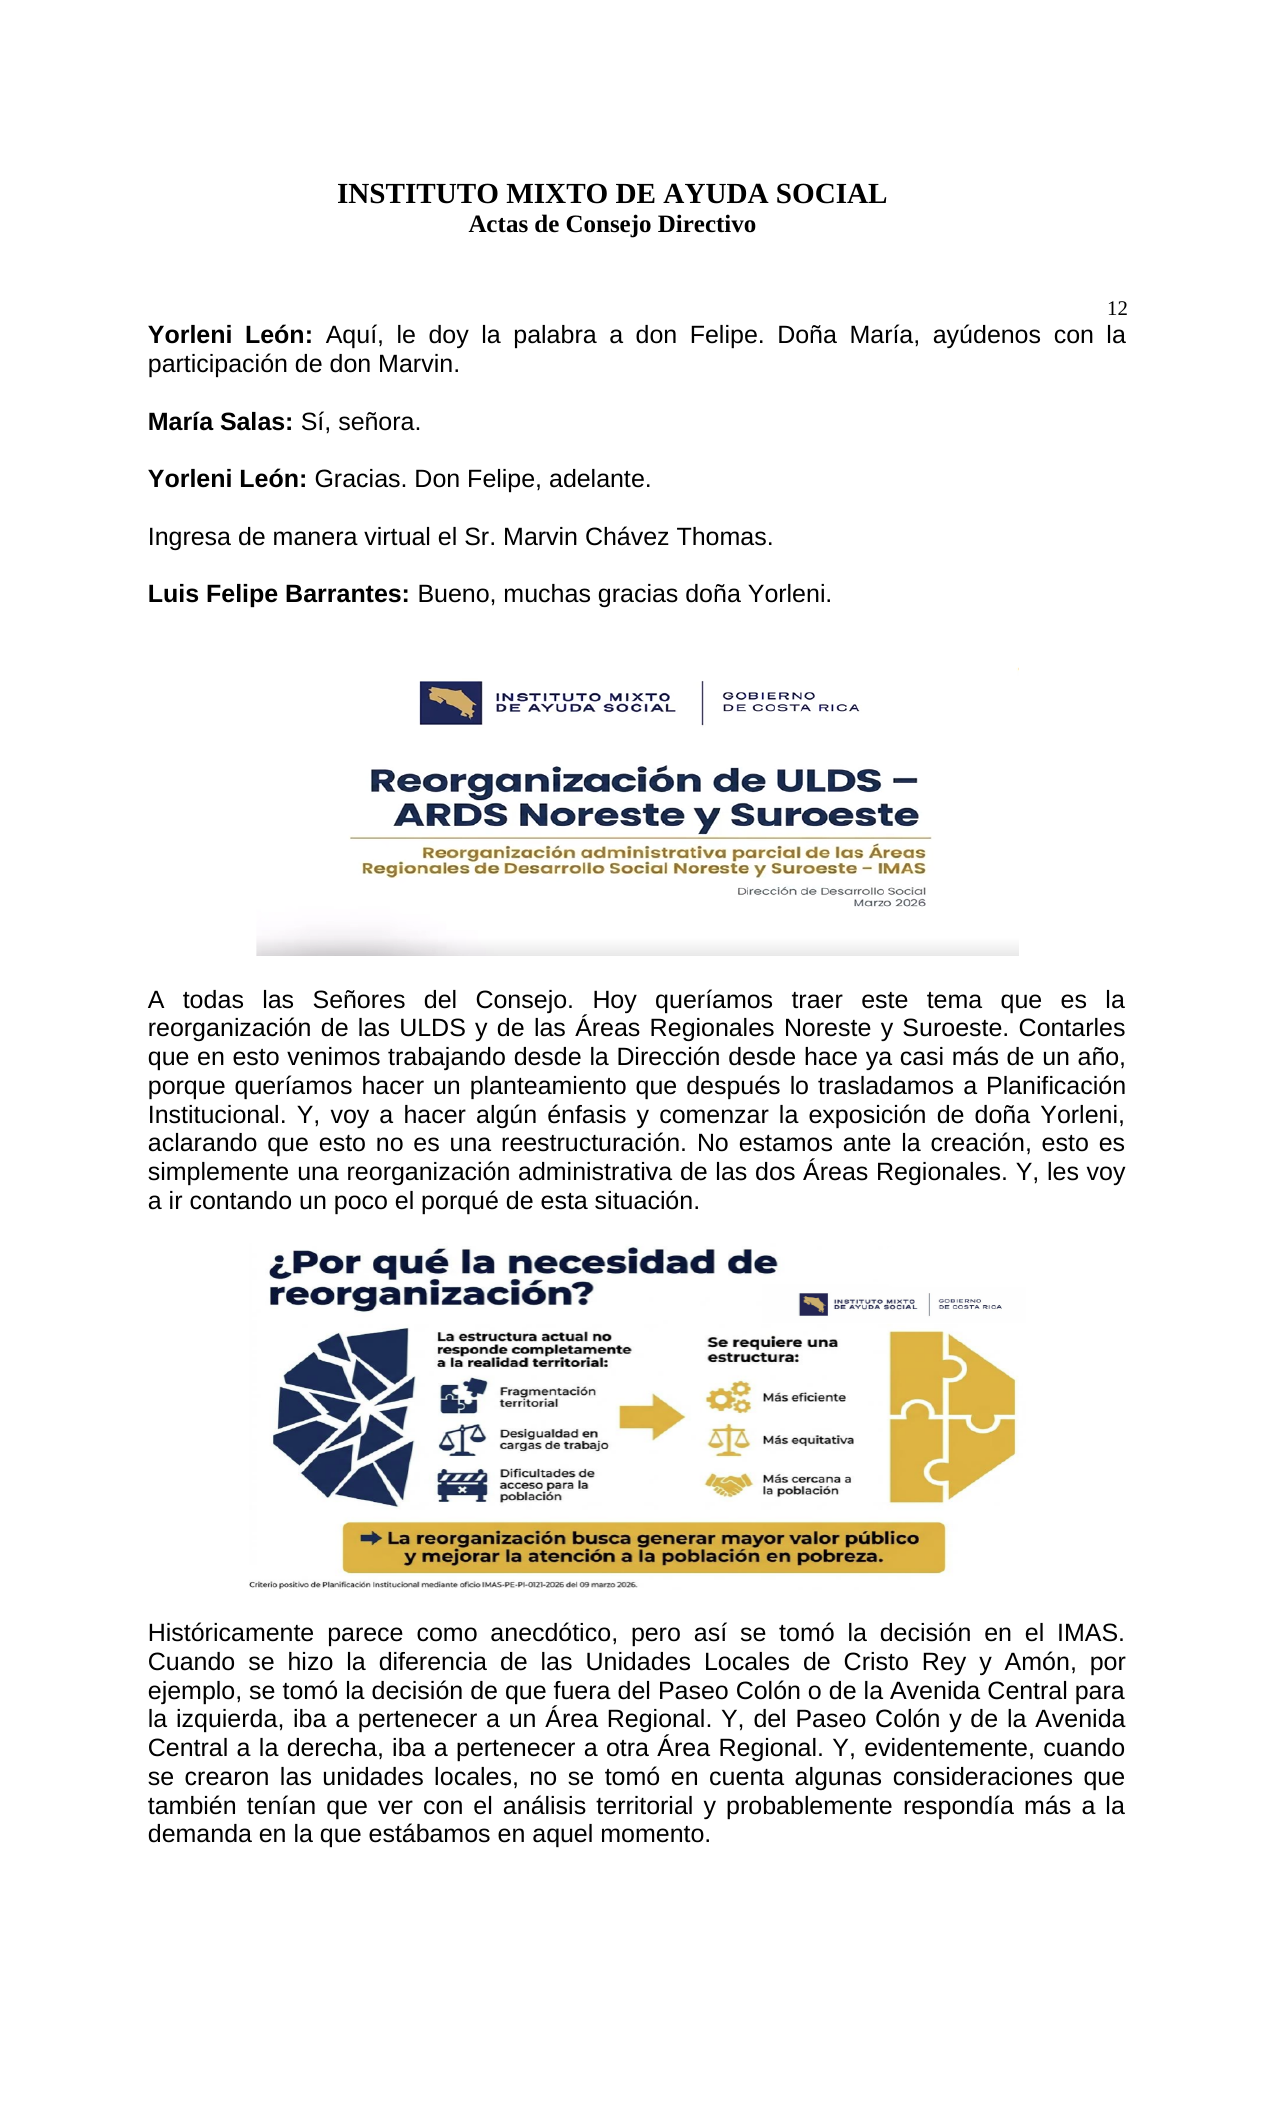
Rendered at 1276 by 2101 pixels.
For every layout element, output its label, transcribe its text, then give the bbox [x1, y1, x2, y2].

text Yorleni León: Aquí, le doy la palabra a don Felipe. Doña María, ayúdenos con la participación de don Marvin. [148, 320, 1127, 378]
text A todas las Señores del Consejo. Hoy queríamos traer este tema que es la reorganización de las ULDS y de las Áreas Regionales Noreste y Suroeste. Contarles que en esto venimos trabajando desde la Dirección desde hace ya casi más de un año, porque queríamos hacer un planteamiento que después lo trasladamos a Planificación Institucional. Y, voy a hacer algún énfasis y comenzar la exposición de doña Yorleni, aclarando que esto no es una reestructuración. No estamos ante la creación, esto es simplemente una reorganización administrativa de las dos Áreas Regionales. Y, les voy a ir contando un poco el porqué de esta situación. [148, 984, 1127, 1214]
text María Salas: Sí, señora. [148, 378, 1127, 435]
text Luis Felipe Barrantes: Bueno, muchas gracias doña Yorleni. [148, 579, 1127, 608]
text Históricamente parece como anecdótico, pero así se tomó la decisión en el IMAS. Cuando se hizo la diferencia de las Unidades Locales de Cristo Rey y Amón, por ejemplo, se tomó la decisión de que fuera del Paseo Colón o de la Avenida Central para la izquierda, iba a pertenecer a un Área Regional. Y, del Paseo Colón y de la Avenida Central a la derecha, iba a pertenecer a otra Área Regional. Y, evidentemente, cuando se crearon las unidades locales, no se tomó en cuenta algunas consideraciones que también tenían que ver con el análisis territorial y probablemente respondía más a la demanda en la que estábamos en aquel momento. [148, 1618, 1127, 1848]
text Ingresa de manera virtual el Sr. Marvin Chávez Thomas. [148, 522, 1127, 550]
text Yorleni León: Gracias. Don Felipe, adelante. [148, 435, 1127, 493]
